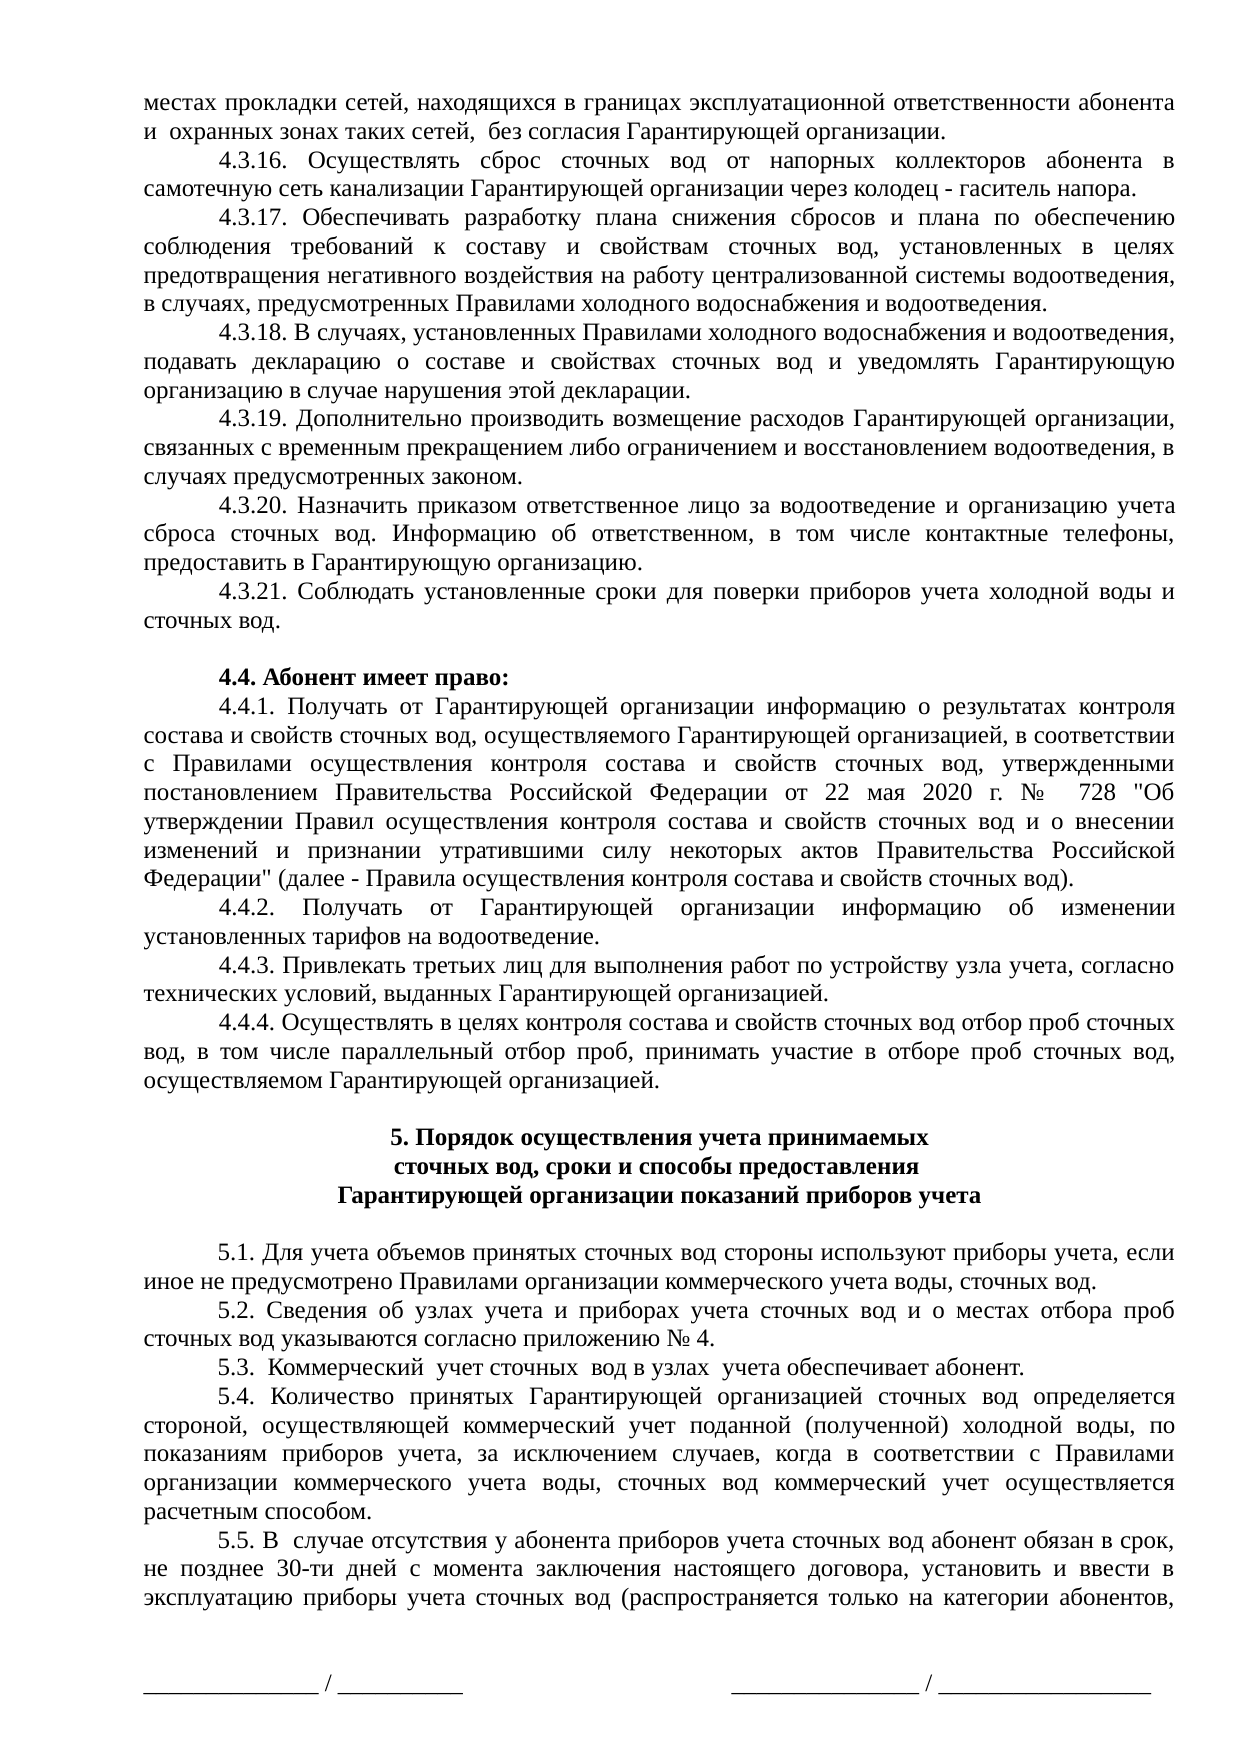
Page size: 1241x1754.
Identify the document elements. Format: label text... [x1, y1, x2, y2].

text 4.3.18. В случаях, установленных Правилами холодного водоснабжения и водоотведения, подавать декларацию о составе и свойствах сточных вод и уведомлять Гарантирующую организацию в случае нарушения этой декларации. [143, 317, 1176, 403]
text 4.4.3. Привлекать третьих лиц для выполнения работ по устройству узла учета, согласно технических условий, выданных Гарантирующей организацией. [143, 950, 1176, 1007]
text 4.4.1. Получать от Гарантирующей организации информацию о результатах контроля состава и свойств сточных вод, осуществляемого Гарантирующей организацией, в соответствии с Правилами осуществления контроля состава и свойств сточных вод, утвержденными постановлением Правительства Российской Федерации от 22 мая 2020 г. № 728 "Об утверждении Правил осуществления контроля состава и свойств сточных вод и о внесении изменений и признании утратившими силу некоторых актов Правительства Российской Федерации" (далее - Правила осуществления контроля состава и свойств сточных вод). [143, 691, 1176, 892]
text 5. Порядок осуществления учета принимаемых [143, 1122, 1176, 1151]
text 4.3.17. Обеспечивать разработку плана снижения сбросов и плана по обеспечению соблюдения требований к составу и свойствам сточных вод, установленных в целях предотвращения негативного воздействия на работу централизованной системы водоотведения, в случаях, предусмотренных Правилами холодного водоснабжения и водоотведения. [143, 202, 1176, 317]
text Гарантирующей организации показаний приборов учета [143, 1180, 1176, 1208]
text 4.4.4. Осуществлять в целях контроля состава и свойств сточных вод отбор проб сточных вод, в том числе параллельный отбор проб, принимать участие в отборе проб сточных вод, осуществляемом Гарантирующей организацией. [143, 1007, 1176, 1093]
text 5.5. В случае отсутствия у абонента приборов учета сточных вод абонент обязан в срок, не позднее 30-ти дней с момента заключения настоящего договора, установить и ввести в эксплуатацию приборы учета сточных вод (распространяется только на категории абонентов, [143, 1525, 1176, 1611]
text 4.3.21. Соблюдать установленные сроки для поверки приборов учета холодной воды и сточных вод. [143, 576, 1176, 633]
text 5.4. Количество принятых Гарантирующей организацией сточных вод определяется стороной, осуществляющей коммерческий учет поданной (полученной) холодной воды, по показаниям приборов учета, за исключением случаев, когда в соответствии с Правилами организации коммерческого учета воды, сточных вод коммерческий учет осуществляется расчетным способом. [143, 1381, 1176, 1525]
text 4.4. Абонент имеет право: [143, 662, 1176, 691]
text 5.2. Сведения об узлах учета и приборах учета сточных вод и о местах отбора проб сточных вод указываются согласно приложению № 4. [143, 1295, 1176, 1352]
text 5.3. Коммерческий учет сточных вод в узлах учета обеспечивает абонент. [143, 1352, 1176, 1381]
text сточных вод, сроки и способы предоставления [143, 1151, 1176, 1180]
text 4.3.16. Осуществлять сброс сточных вод от напорных коллекторов абонента в самотечную сеть канализации Гарантирующей организации через колодец - гаситель напора. [143, 145, 1176, 202]
text 4.3.20. Назначить приказом ответственное лицо за водоотведение и организацию учета сброса сточных вод. Информацию об ответственном, в том числе контактные телефоны, предоставить в Гарантирующую организацию. [143, 490, 1176, 576]
text 5.1. Для учета объемов принятых сточных вод стороны используют приборы учета, если иное не предусмотрено Правилами организации коммерческого учета воды, сточных вод. [143, 1237, 1176, 1295]
text 4.3.19. Дополнительно производить возмещение расходов Гарантирующей организации, связанных с временным прекращением либо ограничением и восстановлением водоотведения, в случаях предусмотренных законом. [143, 403, 1176, 490]
text 4.4.2. Получать от Гарантирующей организации информацию об изменении установленных тарифов на водоотведение. [143, 892, 1176, 950]
text местах прокладки сетей, находящихся в границах эксплуатационной ответственности абонента и охранных зонах таких сетей, без согласия Гарантирующей организации. [143, 87, 1176, 145]
